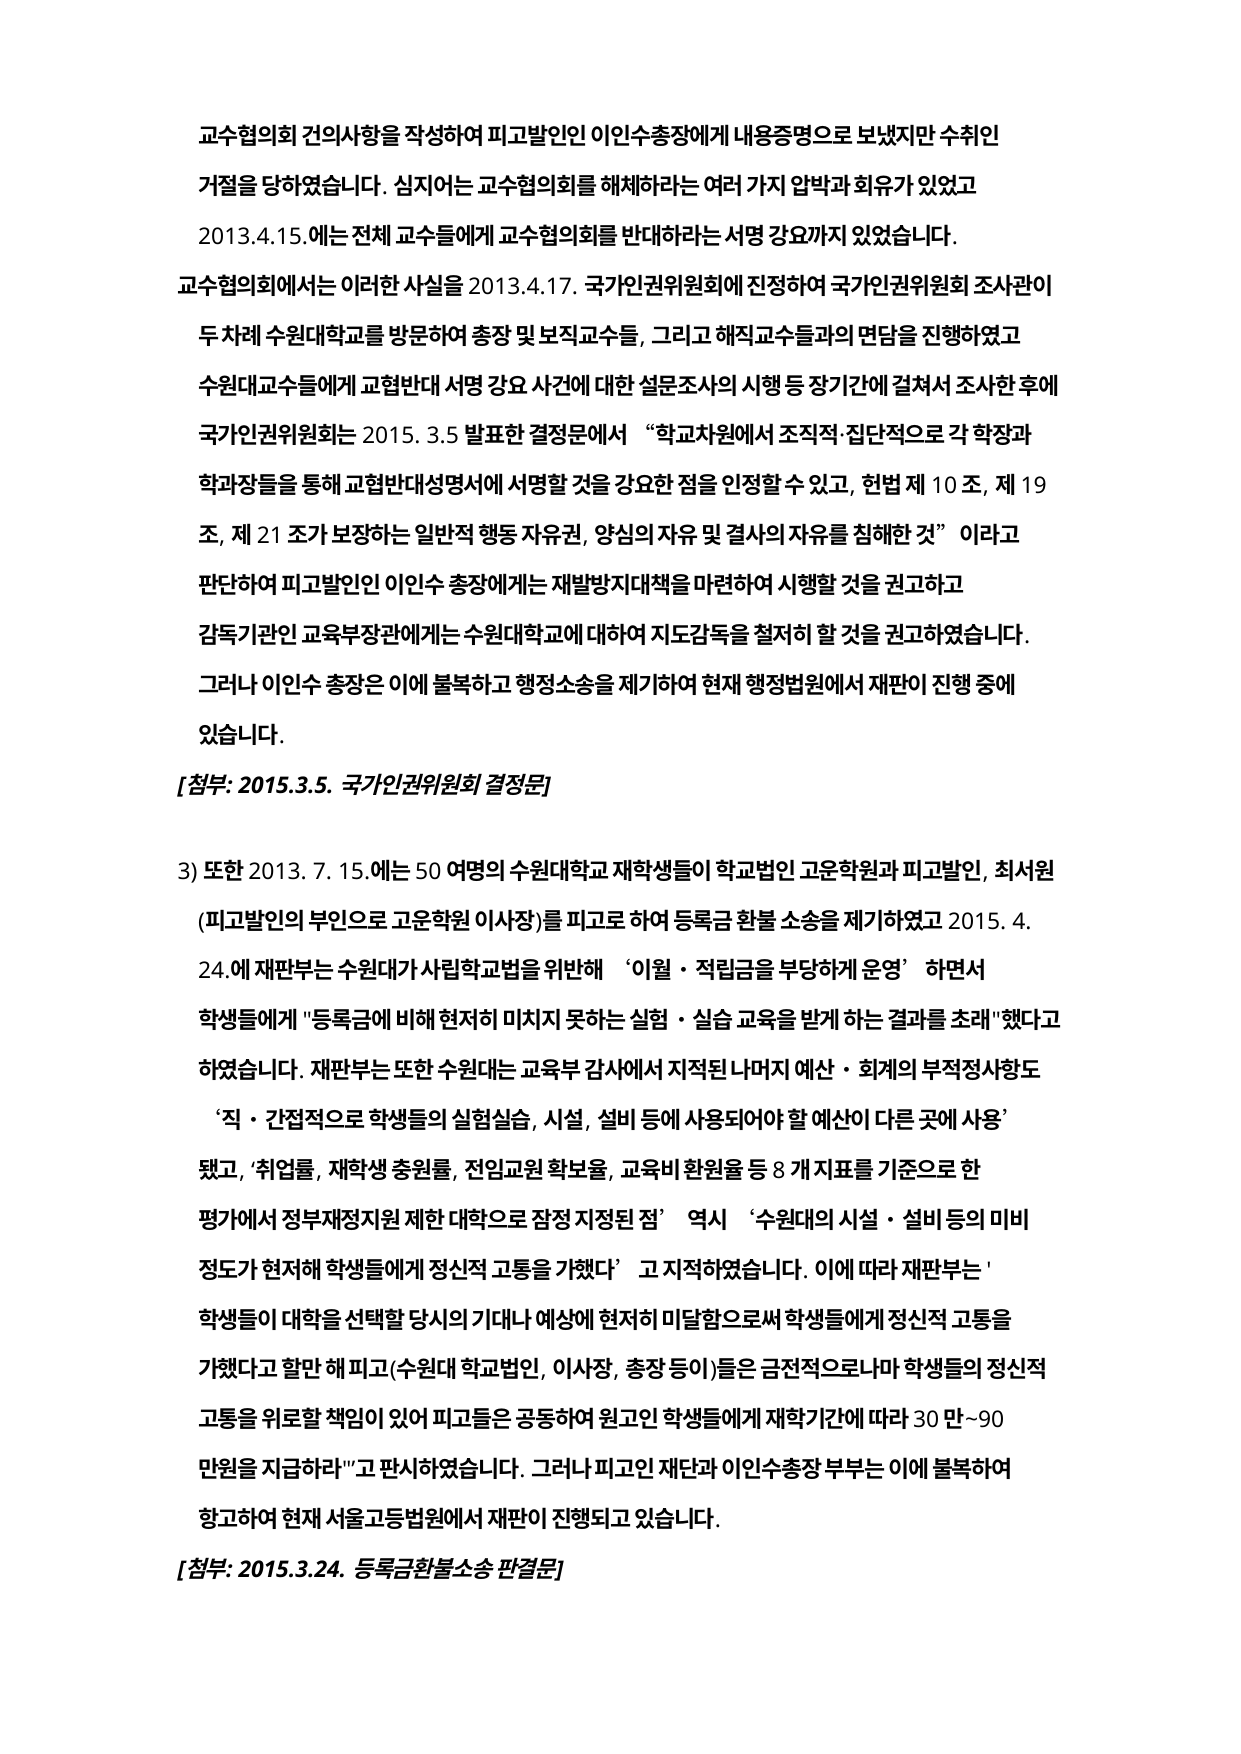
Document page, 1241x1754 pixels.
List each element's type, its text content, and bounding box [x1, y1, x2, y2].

text [첨부: 2015.3.24. 등록금환불소송 판결문] [177, 1551, 1063, 1584]
text [첨부: 2015.3.5. 국가인권위원회 결정문] [177, 767, 1063, 800]
text 3) 또한 2013. 7. 15.에는 50여명의 수원대학교 재학생들이 학교법인 고운학원과 피고발인, 최서원(피고발인의 부인으로 고운학원 이사장)를 피고로 하여 등록금 환불 소송을 제기하였고 2015. 4. 24.에 재판부는 수원대가 사립학교법을 위반해 ‘이월・적립금을 부당하게 운영’하면서 학생들에게 "등록금에 비해 현저히 미치지 못하는 실험・실습 교육을 받게 하는 결과를 초래"했다고 하였습니다. 재판부는 또한 수원대는 교육부 감사에서 지적된 나머지 예산・회계의 부적정사항도 ‘직・간접적으로 학생들의 실험실습, 시설, 설비 등에 사용되어야 할 예산이 다른 곳에 사용’됐고, ‘취업률, 재학생 충원률, 전임교원 확보율, 교육비 환원율 등 8개 지표를 기준으로 한 평가에서 정부재정지원 제한 대학으로 잠정 지정된 점’ 역시 ‘수원대의 시설・설비 등의 미비 정도가 현저해 학생들에게 정신적 고통을 가했다’고 지적하였습니다. 이에 따라 재판부는 '학생들이 대학을 선택할 당시의 기대나 예상에 현저히 미달함으로써 학생들에게 정신적 고통을 가했다고 할만 해 피고(수원대 학교법인, 이사장, 총장 등이)들은 금전적으로나마 학생들의 정신적 고통을 위로할 책임이 있어 피고들은 공동하여 원고인 학생들에게 재학기간에 따라 30만~90만원을 지급하라"’고 판시하였습니다. 그러나 피고인 재단과 이인수총장 부부는 이에 불복하여 항고하여 현재 서울고등법원에서 재판이 진행되고 있습니다. [177, 853, 1063, 1534]
text 교수협의회 건의사항을 작성하여 피고발인인 이인수총장에게 내용증명으로 보냈지만 수취인 거절을 당하였습니다. 심지어는 교수협의회를 해체하라는 여러 가지 압박과 회유가 있었고 2013.4.15.에는 전체 교수들에게 교수협의회를 반대하라는 서명 강요까지 있었습니다. [177, 118, 1063, 251]
text 교수협의회에서는 이러한 사실을 2013.4.17. 국가인권위원회에 진정하여 국가인권위원회 조사관이 두 차례 수원대학교를 방문하여 총장 및 보직교수들, 그리고 해직교수들과의 면담을 진행하였고 수원대교수들에게 교협반대 서명 강요 사건에 대한 설문조사의 시행 등 장기간에 걸쳐서 조사한 후에 국가인권위원회는 2015. 3.5 발표한 결정문에서 “학교차원에서 조직적·집단적으로 각 학장과 학과장들을 통해 교협반대성명서에 서명할 것을 강요한 점을 인정할 수 있고, 헌법 제10조, 제19조, 제21조가 보장하는 일반적 행동 자유권, 양심의 자유 및 결사의 자유를 침해한 것”이라고 판단하여 피고발인인 이인수 총장에게는 재발방지대책을 마련하여 시행할 것을 권고하고 감독기관인 교육부장관에게는 수원대학교에 대하여 지도감독을 철저히 할 것을 권고하였습니다. 그러나 이인수 총장은 이에 불복하고 행정소송을 제기하여 현재 행정법원에서 재판이 진행 중에 있습니다. [177, 268, 1063, 750]
